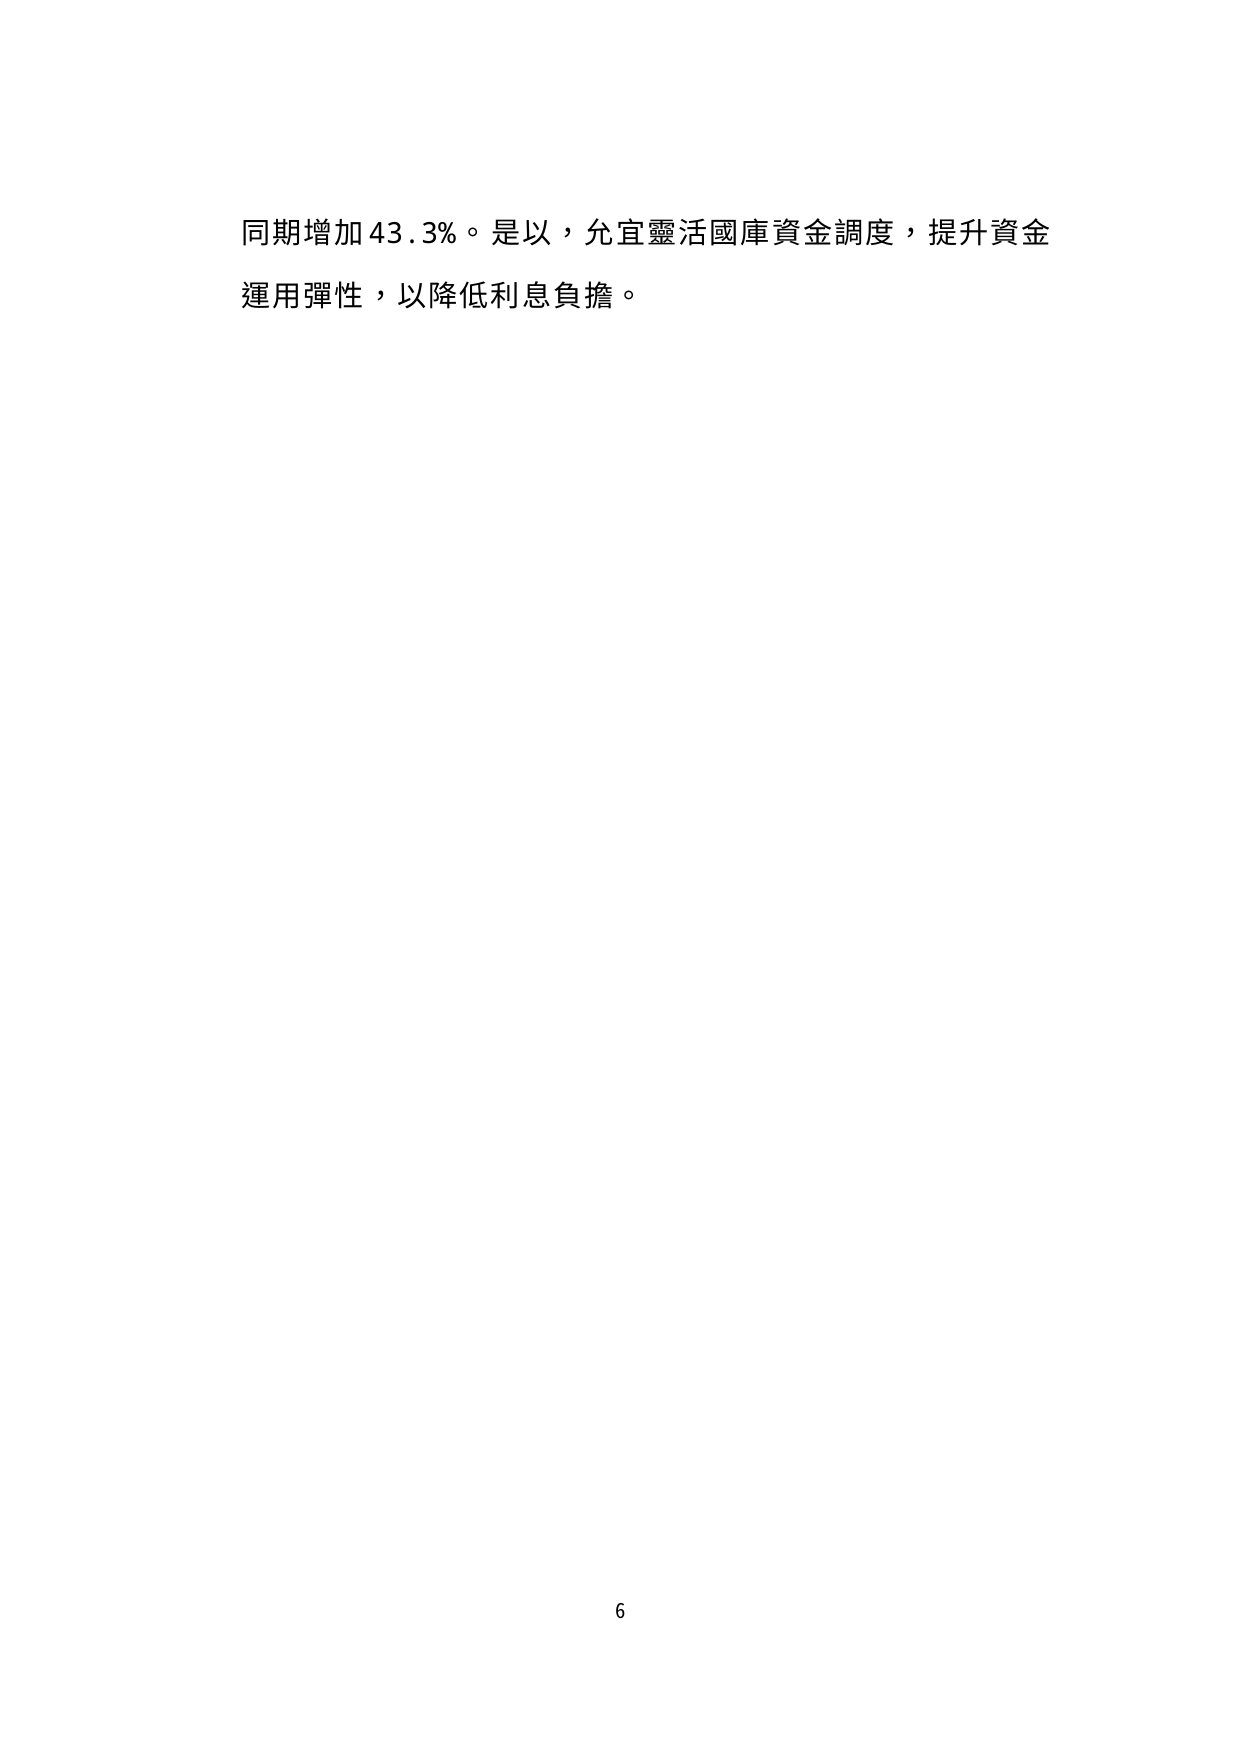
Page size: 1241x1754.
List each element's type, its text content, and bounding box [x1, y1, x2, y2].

text 同期增加43.3%。是以，允宜靈活國庫資金調度，提升資金運用彈性，以降低利息負擔。 [236, 189, 1063, 314]
